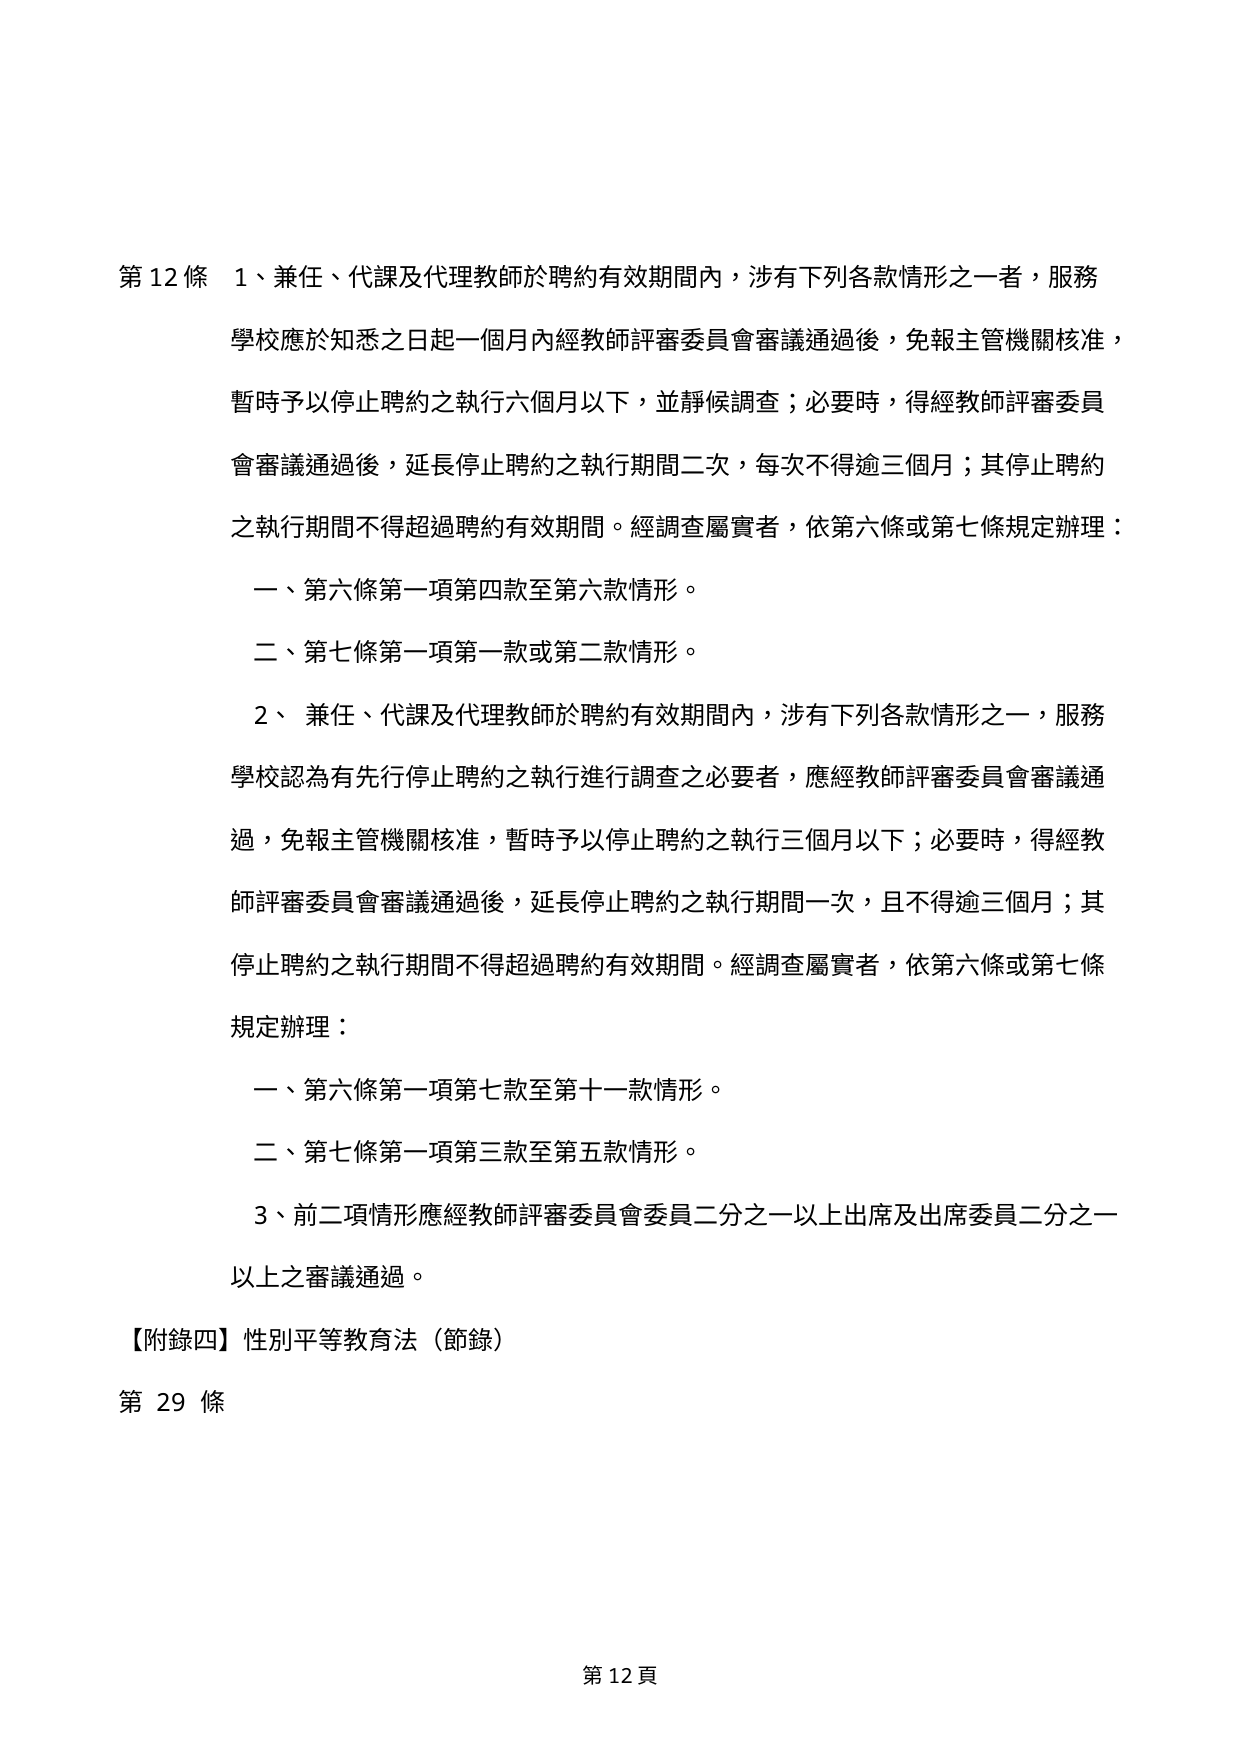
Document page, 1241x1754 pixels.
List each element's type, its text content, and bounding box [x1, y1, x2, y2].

text 一、第六條第一項第七款至第十一款情形。 [118, 1047, 1122, 1109]
text 一、第六條第一項第四款至第六款情形。 [118, 547, 1122, 609]
text 第12條 1、兼任、代課及代理教師於聘約有效期間內，涉有下列各款情形之一者，服務學校應於知悉之日起一個月內經教師評審委員會審議通過後，免報主管機關核准，暫時予以停止聘約之執行六個月以下，並靜候調查；必要時，得經教師評審委員會審議通過後，延長停止聘約之執行期間二次，每次不得逾三個月；其停止聘約之執行期間不得超過聘約有效期間。經調查屬實者，依第六條或第七條規定辦理： [118, 234, 1122, 547]
text 3、前二項情形應經教師評審委員會委員二分之一以上出席及出席委員二分之一以上之審議通過。 [118, 1172, 1122, 1297]
text 二、第七條第一項第三款至第五款情形。 [118, 1109, 1122, 1172]
text 第 29 條 [118, 1359, 1122, 1422]
text 2、 兼任、代課及代理教師於聘約有效期間內，涉有下列各款情形之一，服務學校認為有先行停止聘約之執行進行調查之必要者，應經教師評審委員會審議通過，免報主管機關核准，暫時予以停止聘約之執行三個月以下；必要時，得經教師評審委員會審議通過後，延長停止聘約之執行期間一次，且不得逾三個月；其停止聘約之執行期間不得超過聘約有效期間。經調查屬實者，依第六條或第七條規定辦理： [118, 672, 1122, 1047]
text 二、第七條第一項第一款或第二款情形。 [118, 609, 1122, 672]
text 【附錄四】性別平等教育法（節錄） [118, 1297, 1122, 1359]
